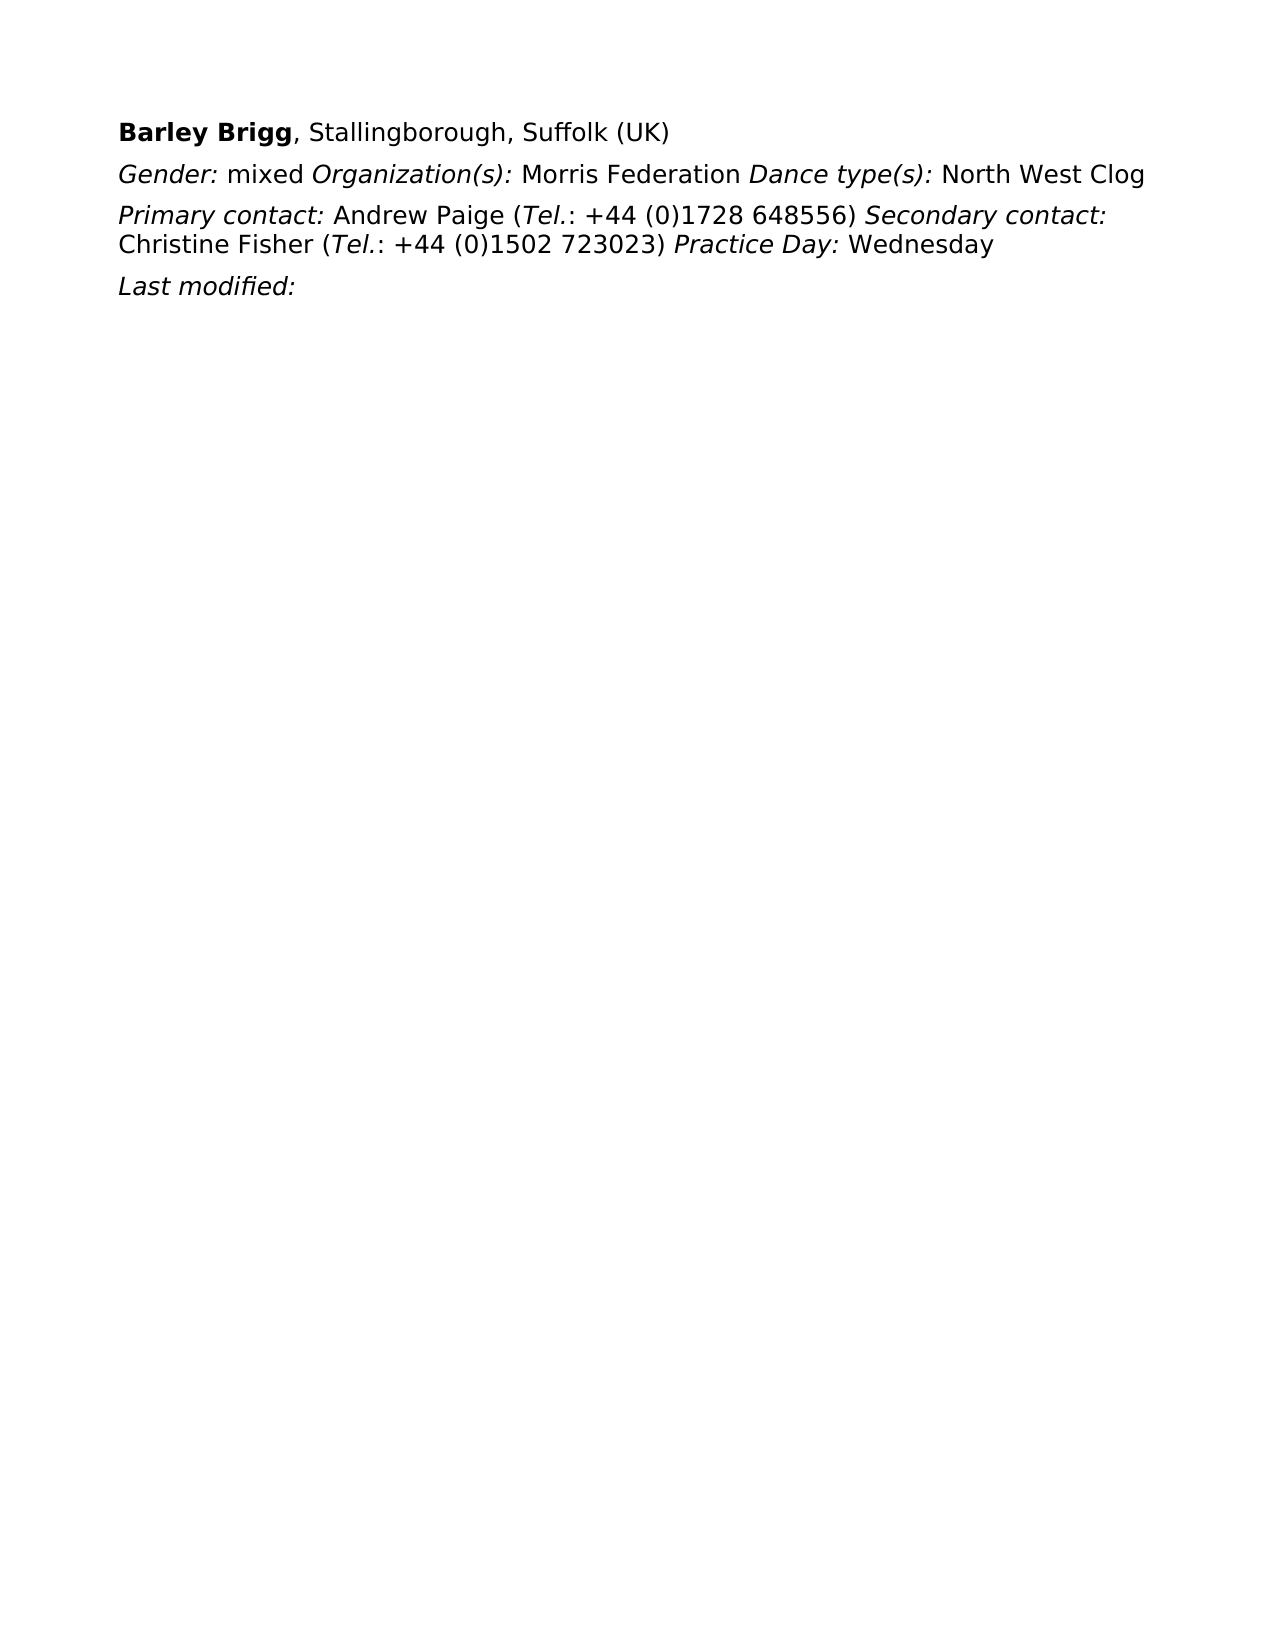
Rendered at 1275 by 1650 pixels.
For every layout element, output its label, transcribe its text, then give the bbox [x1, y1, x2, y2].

text Last modified: [118, 272, 1157, 301]
text Gender: mixed Organization(s): Morris Federation Dance type(s): North West Clog [118, 160, 1157, 189]
text Primary contact: Andrew Paige (Tel.: +44 (0)1728 648556) Secondary contact: Christine Fisher (Tel.: +44 (0)1502 723023) Practice Day: Wednesday [118, 201, 1157, 260]
text Barley Brigg, Stallingborough, Suffolk (UK) [118, 118, 1157, 147]
